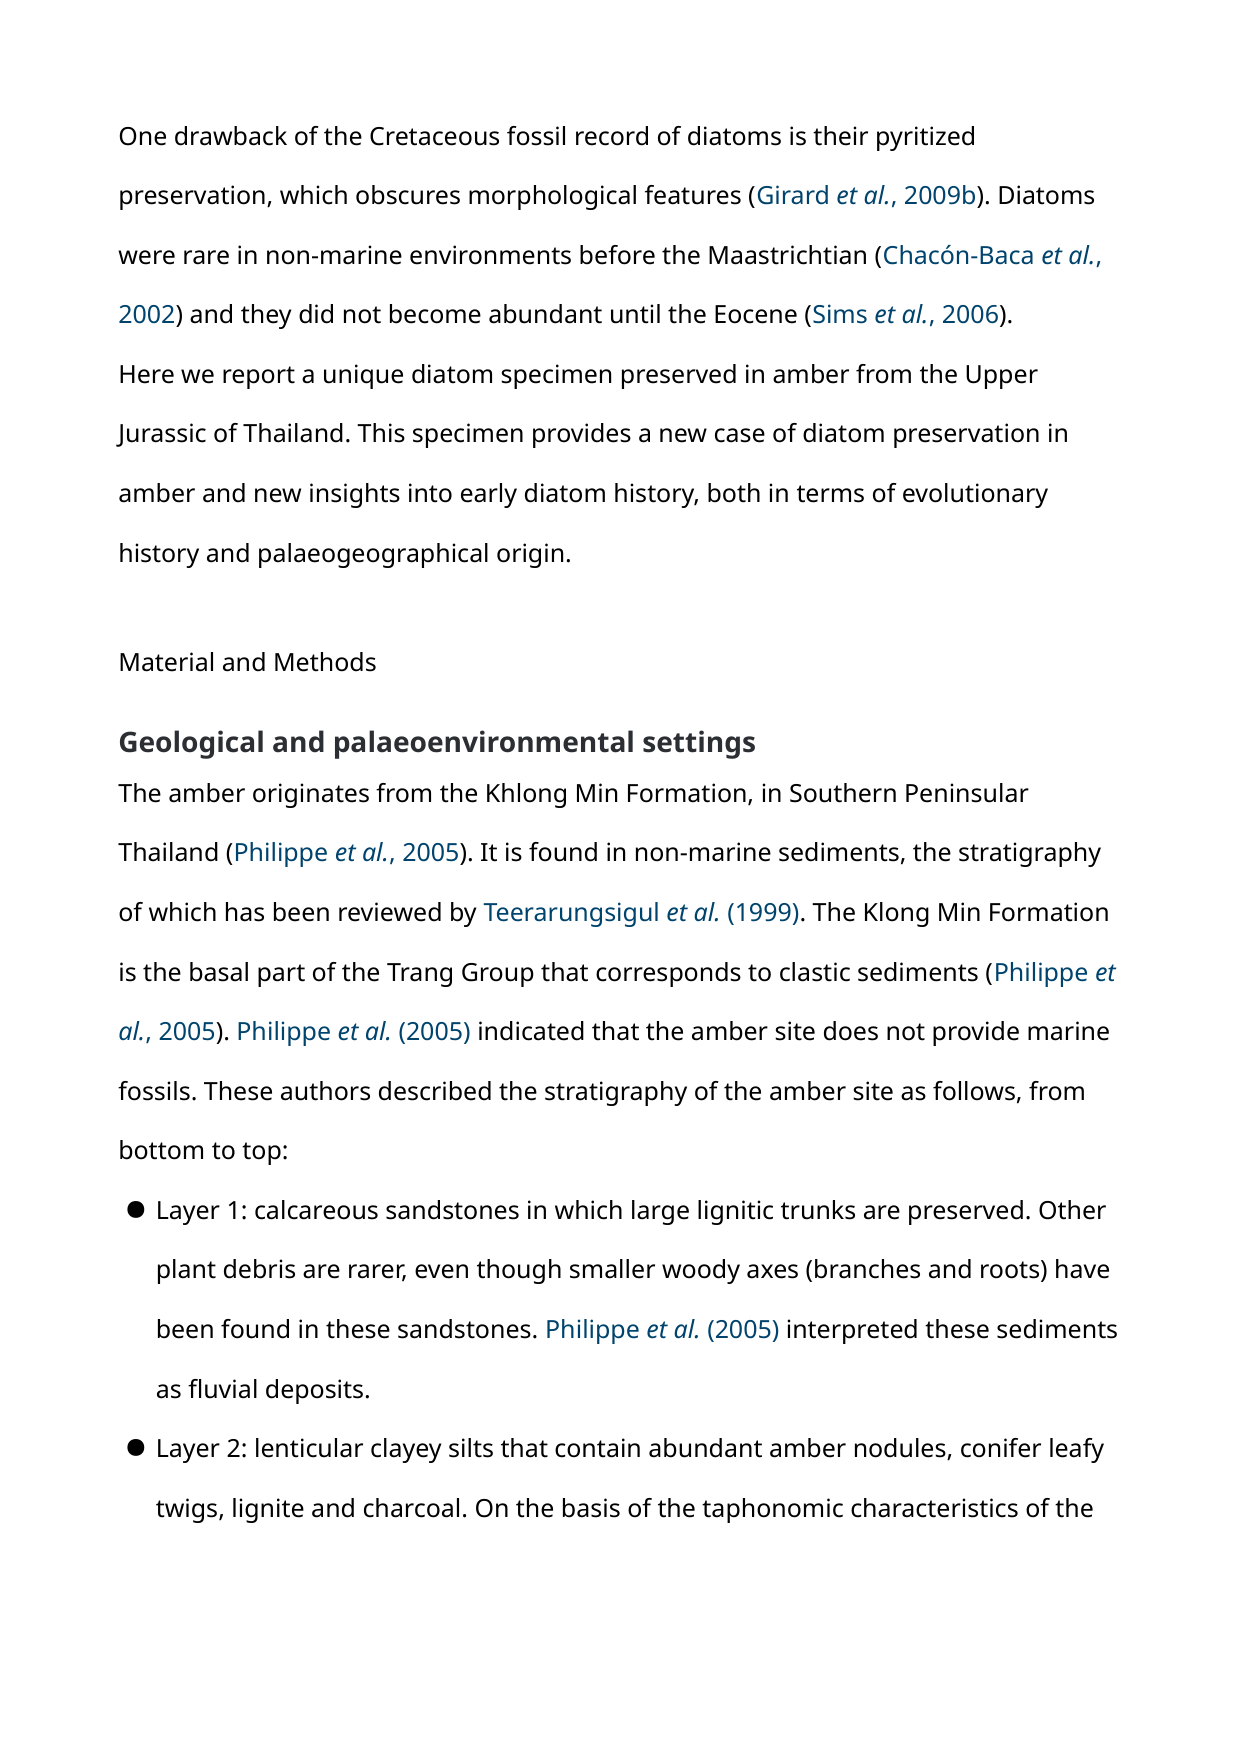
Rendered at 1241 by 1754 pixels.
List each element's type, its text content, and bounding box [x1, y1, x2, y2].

subtitle Geological and palaeoenvironmental settings [118, 722, 1122, 761]
list Layer 2: lenticular clayey silts that contain abundant amber nodules, conifer leafy twigs, lignite and charcoal. On the basis of the taphonomic characteristics of the [126, 1431, 1122, 1524]
text One drawback of the Cretaceous fossil record of diatoms is their pyritized preservation, which obscures morphological features (Girard et al., 2009b). Diatoms were rare in non-marine environments before the Maastrichtian (Chacón-Baca et al., 2002) and they did not become abundant until the Eocene (Sims et al., 2006). [118, 118, 1122, 331]
subtitle Material and Methods [118, 645, 1122, 679]
list Layer 1: calcareous sandstones in which large lignitic trunks are preserved. Other plant debris are rarer, even though smaller woody axes (branches and roots) have been found in these sandstones. Philippe et al. (2005) interpreted these sediments as fluvial deposits. [126, 1193, 1122, 1405]
text Here we report a unique diatom specimen preserved in amber from the Upper Jurassic of Thailand. This specimen provides a new case of diatom preservation in amber and new insights into early diatom history, both in terms of evolutionary history and palaeogeographical origin. [118, 356, 1122, 569]
text The amber originates from the Khlong Min Formation, in Southern Peninsular Thailand (Philippe et al., 2005). It is found in non-marine sediments, the stratigraphy of which has been reviewed by Teerarungsigul et al. (1999). The Klong Min Formation is the basal part of the Trang Group that corresponds to clastic sediments (Philippe et al., 2005). Philippe et al. (2005) indicated that the amber site does not provide marine fossils. These authors described the stratigraphy of the amber site as follows, from bottom to top: [118, 776, 1122, 1167]
